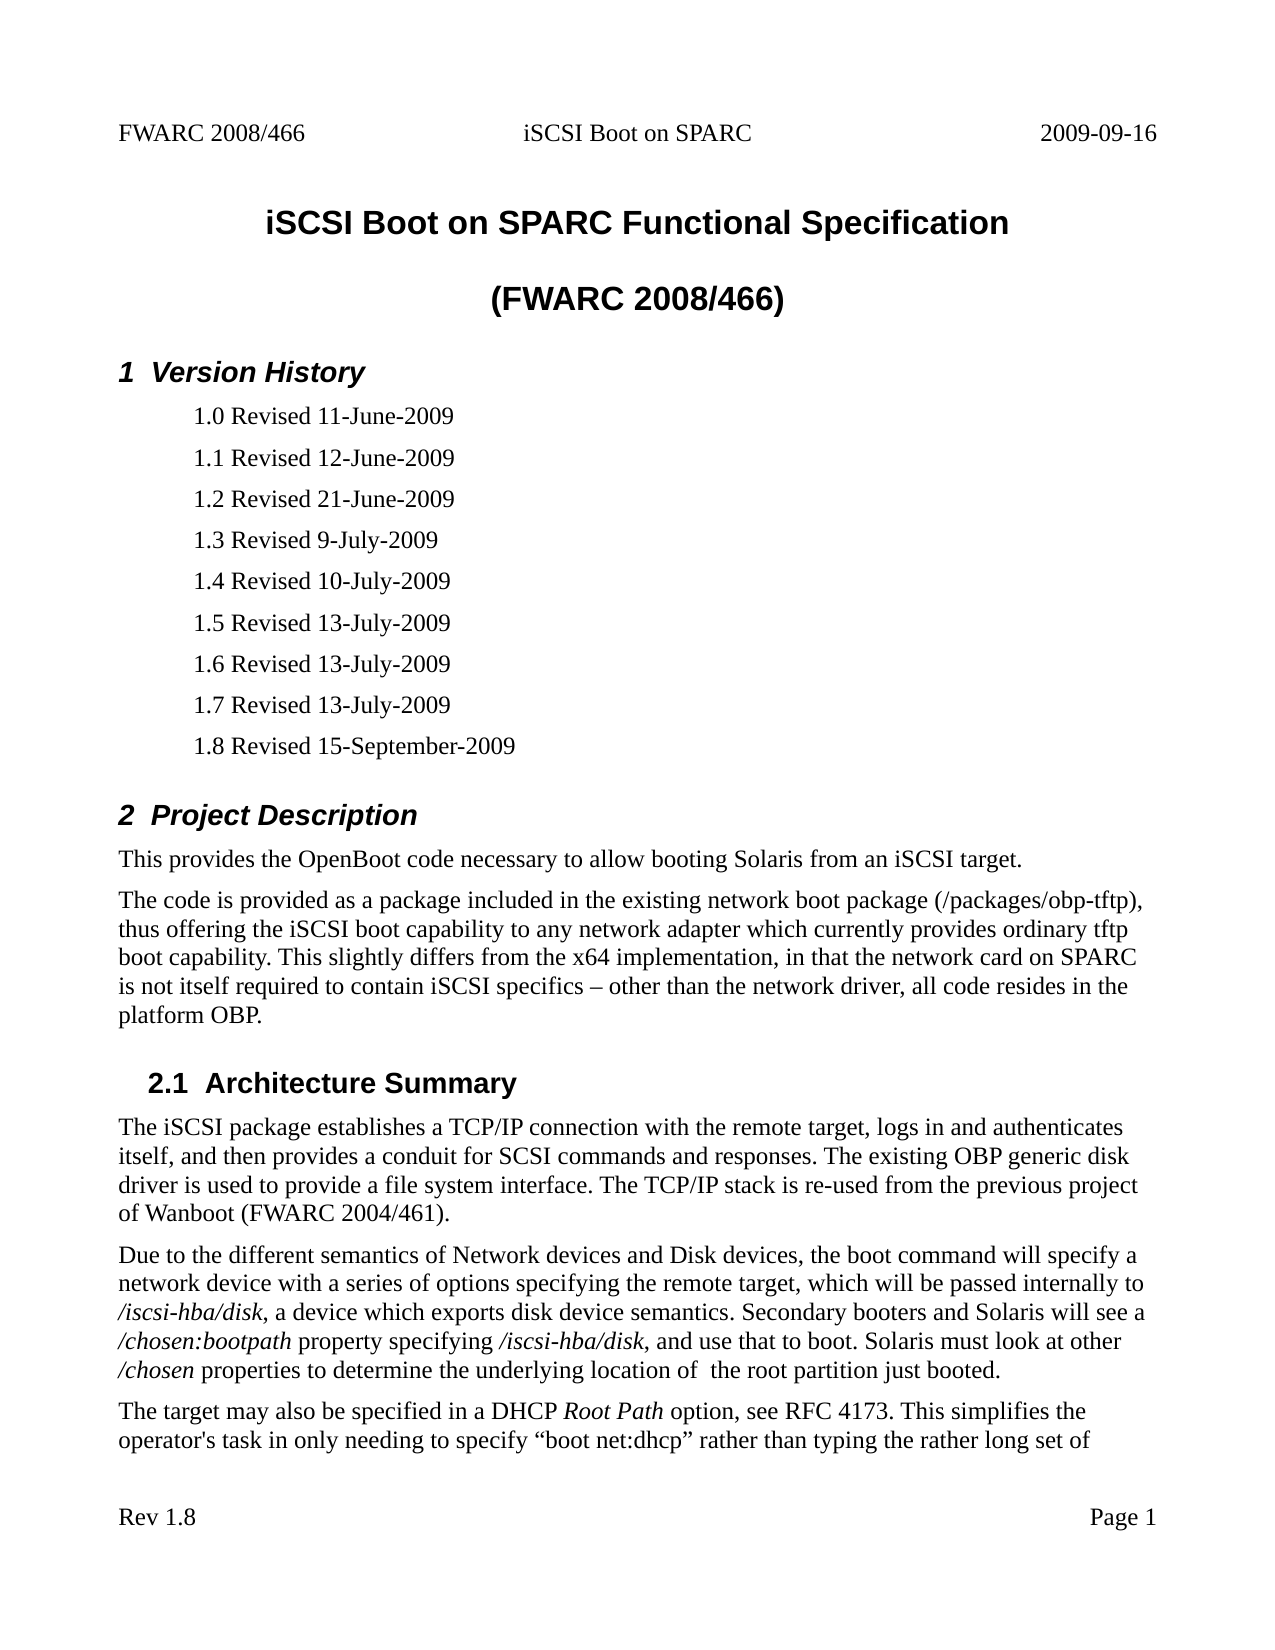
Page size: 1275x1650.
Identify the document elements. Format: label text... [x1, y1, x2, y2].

text The iSCSI package establishes a TCP/IP connection with the remote target, logs in and authenticates itself, and then provides a conduit for SCSI commands and responses. The existing OBP generic disk driver is used to provide a file system interface. The TCP/IP stack is re-used from the previous project of Wanboot (FWARC 2004/461). [118, 1112, 1157, 1227]
subtitle Version History [118, 355, 1157, 389]
text This provides the OpenBoot code necessary to allow booting Solaris from an iSCSI target. [118, 844, 1157, 872]
text Due to the different semantics of Network devices and Disk devices, the boot command will specify a network device with a series of options specifying the remote target, which will be passed internally to /iscsi-hba/disk, a device which exports disk device semantics. Secondary booters and Solaris will see a /chosen:bootpath property specifying /iscsi-hba/disk, and use that to boot. Solaris must look at other /chosen properties to determine the underlying location of the root partition just booted. [118, 1240, 1157, 1383]
list Revised 21-June-2009 [193, 484, 1157, 513]
list Revised 9-July-2009 [193, 525, 1157, 554]
subtitle Project Description [118, 798, 1157, 831]
text The code is provided as a package included in the existing network boot package (/packages/obp-tftp), thus offering the iSCSI boot capability to any network adapter which currently provides ordinary tftp boot capability. This slightly differs from the x64 implementation, in that the network card on SPARC is not itself required to contain iSCSI specifics – other than the network driver, all code resides in the platform OBP. [118, 885, 1157, 1029]
subtitle Architecture Summary [148, 1066, 1157, 1100]
list Revised 10-July-2009 [193, 566, 1157, 595]
list Revised 13-July-2009 [193, 608, 1157, 636]
subtitle (FWARC 2008/466) [118, 279, 1157, 318]
list Revised 11-June-2009 [193, 401, 1157, 430]
subtitle iSCSI Boot on SPARC Functional Specification [118, 203, 1157, 242]
list Revised 13-July-2009 [193, 690, 1157, 719]
list Revised 12-June-2009 [193, 443, 1157, 471]
list Revised 15-September-2009 [193, 731, 1157, 760]
list Revised 13-July-2009 [193, 649, 1157, 678]
text The target may also be specified in a DHCP Root Path option, see RFC 4173. This simplifies the operator's task in only needing to specify “boot net:dhcp” rather than typing the rather long set of [118, 1396, 1157, 1453]
